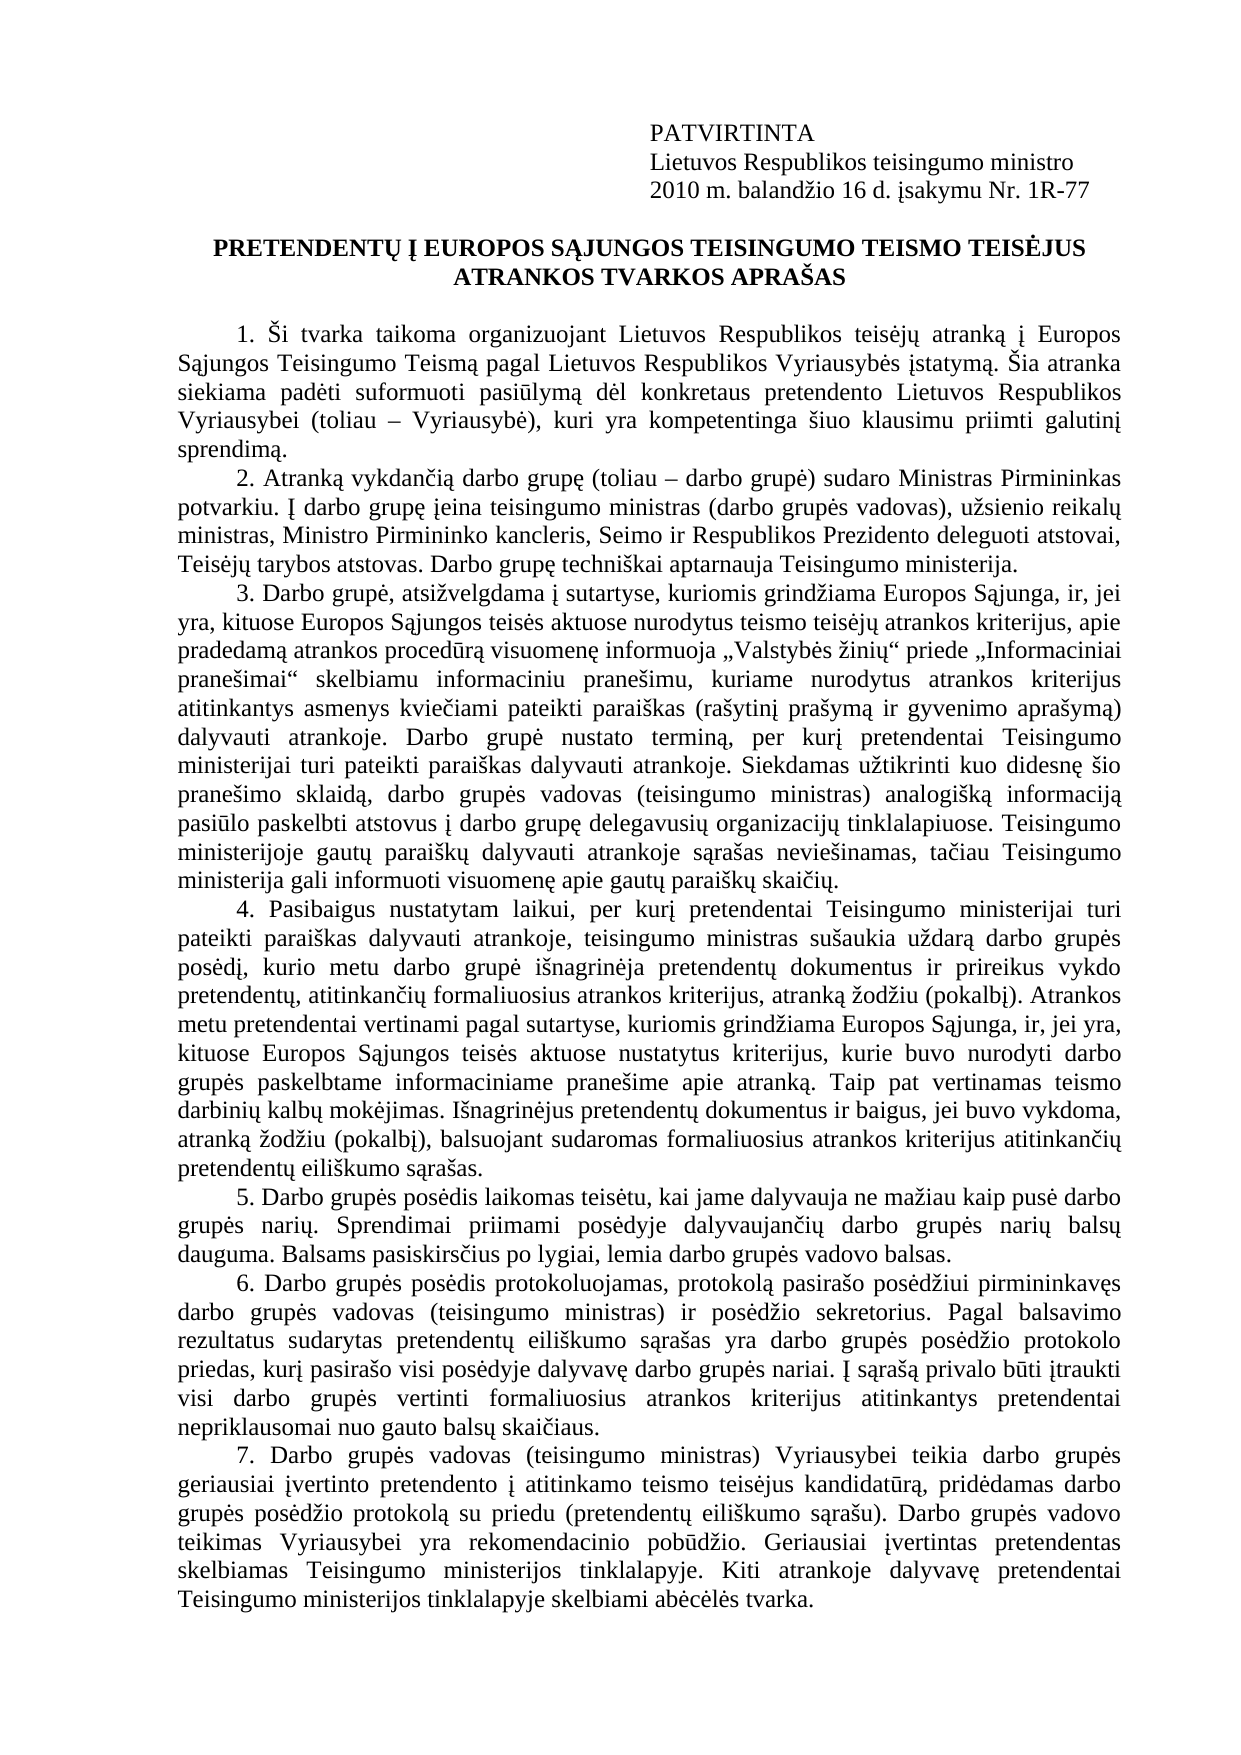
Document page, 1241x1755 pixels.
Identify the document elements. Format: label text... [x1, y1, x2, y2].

text PATVIRTINTA [649, 118, 1122, 147]
text Lietuvos Respublikos teisingumo ministro [649, 147, 1122, 176]
text 4. Pasibaigus nustatytam laikui, per kurį pretendentai Teisingumo ministerijai turi pateikti paraiškas dalyvauti atrankoje, teisingumo ministras sušaukia uždarą darbo grupės posėdį, kurio metu darbo grupė išnagrinėja pretendentų dokumentus ir prireikus vykdo pretendentų, atitinkančių formaliuosius atrankos kriterijus, atranką žodžiu (pokalbį). Atrankos metu pretendentai vertinami pagal sutartyse, kuriomis grindžiama Europos Sąjunga, ir, jei yra, kituose Europos Sąjungos teisės aktuose nustatytus kriterijus, kurie buvo nurodyti darbo grupės paskelbtame informaciniame pranešime apie atranką. Taip pat vertinamas teismo darbinių kalbų mokėjimas. Išnagrinėjus pretendentų dokumentus ir baigus, jei buvo vykdoma, atranką žodžiu (pokalbį), balsuojant sudaromas formaliuosius atrankos kriterijus atitinkančių pretendentų eiliškumo sąrašas. [177, 894, 1122, 1182]
text 6. Darbo grupės posėdis protokoluojamas, protokolą pasirašo posėdžiui pirmininkavęs darbo grupės vadovas (teisingumo ministras) ir posėdžio sekretorius. Pagal balsavimo rezultatus sudarytas pretendentų eiliškumo sąrašas yra darbo grupės posėdžio protokolo priedas, kurį pasirašo visi posėdyje dalyvavę darbo grupės nariai. Į sąrašą privalo būti įtraukti visi darbo grupės vertinti formaliuosius atrankos kriterijus atitinkantys pretendentai nepriklausomai nuo gauto balsų skaičiaus. [177, 1268, 1122, 1441]
text 2. Atranką vykdančią darbo grupę (toliau – darbo grupė) sudaro Ministras Pirmininkas potvarkiu. Į darbo grupę įeina teisingumo ministras (darbo grupės vadovas), užsienio reikalų ministras, Ministro Pirmininko kancleris, Seimo ir Respublikos Prezidento deleguoti atstovai, Teisėjų tarybos atstovas. Darbo grupę techniškai aptarnauja Teisingumo ministerija. [177, 463, 1122, 578]
text 5. Darbo grupės posėdis laikomas teisėtu, kai jame dalyvauja ne mažiau kaip pusė darbo grupės narių. Sprendimai priimami posėdyje dalyvaujančių darbo grupės narių balsų dauguma. Balsams pasiskirsčius po lygiai, lemia darbo grupės vadovo balsas. [177, 1182, 1122, 1268]
text PRETENDENTŲ Į EUROPOS SĄJUNGOS TEISINGUMO TEISMO TEISĖJUS ATRANKOS TVARKOS APRAŠAS [177, 233, 1122, 291]
text 1. Ši tvarka taikoma organizuojant Lietuvos Respublikos teisėjų atranką į Europos Sąjungos Teisingumo Teismą pagal Lietuvos Respublikos Vyriausybės įstatymą. Šia atranka siekiama padėti suformuoti pasiūlymą dėl konkretaus pretendento Lietuvos Respublikos Vyriausybei (toliau – Vyriausybė), kuri yra kompetentinga šiuo klausimu priimti galutinį sprendimą. [177, 319, 1122, 463]
text 7. Darbo grupės vadovas (teisingumo ministras) Vyriausybei teikia darbo grupės geriausiai įvertinto pretendento į atitinkamo teismo teisėjus kandidatūrą, pridėdamas darbo grupės posėdžio protokolą su priedu (pretendentų eiliškumo sąrašu). Darbo grupės vadovo teikimas Vyriausybei yra rekomendacinio pobūdžio. Geriausiai įvertintas pretendentas skelbiamas Teisingumo ministerijos tinklalapyje. Kiti atrankoje dalyvavę pretendentai Teisingumo ministerijos tinklalapyje skelbiami abėcėlės tvarka. [177, 1441, 1122, 1613]
text 2010 m. balandžio 16 d. įsakymu Nr. 1R-77 [649, 176, 1122, 204]
text 3. Darbo grupė, atsižvelgdama į sutartyse, kuriomis grindžiama Europos Sąjunga, ir, jei yra, kituose Europos Sąjungos teisės aktuose nurodytus teismo teisėjų atrankos kriterijus, apie pradedamą atrankos procedūrą visuomenę informuoja „Valstybės žinių“ priede „Informaciniai pranešimai“ skelbiamu informaciniu pranešimu, kuriame nurodytus atrankos kriterijus atitinkantys asmenys kviečiami pateikti paraiškas (rašytinį prašymą ir gyvenimo aprašymą) dalyvauti atrankoje. Darbo grupė nustato terminą, per kurį pretendentai Teisingumo ministerijai turi pateikti paraiškas dalyvauti atrankoje. Siekdamas užtikrinti kuo didesnę šio pranešimo sklaidą, darbo grupės vadovas (teisingumo ministras) analogišką informaciją pasiūlo paskelbti atstovus į darbo grupę delegavusių organizacijų tinklalapiuose. Teisingumo ministerijoje gautų paraiškų dalyvauti atrankoje sąrašas neviešinamas, tačiau Teisingumo ministerija gali informuoti visuomenę apie gautų paraiškų skaičių. [177, 578, 1122, 894]
